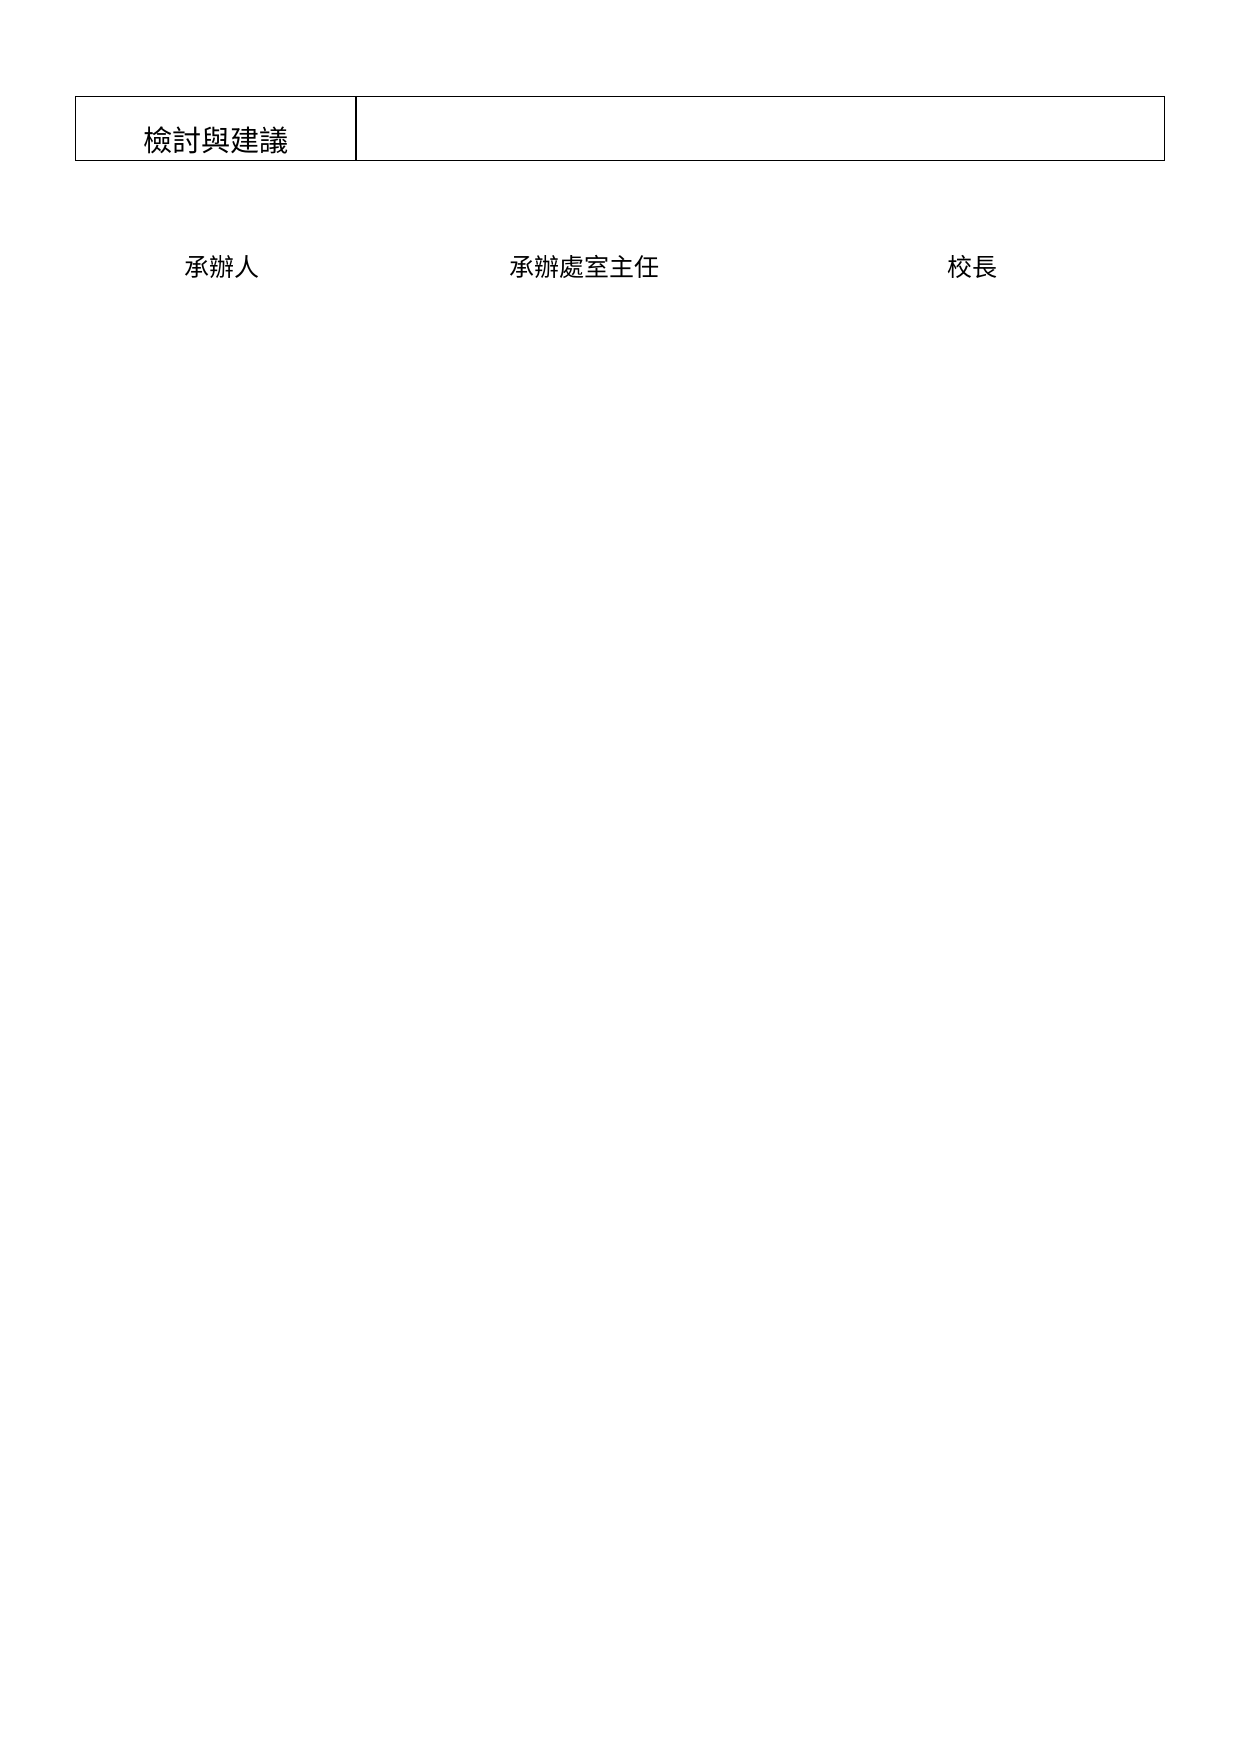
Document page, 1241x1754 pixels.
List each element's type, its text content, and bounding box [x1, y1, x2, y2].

table_cell 檢討與建議 [76, 97, 355, 160]
table_cell [357, 97, 1164, 160]
text 承辦人 承辦處室主任 校長 [16, 224, 1165, 286]
